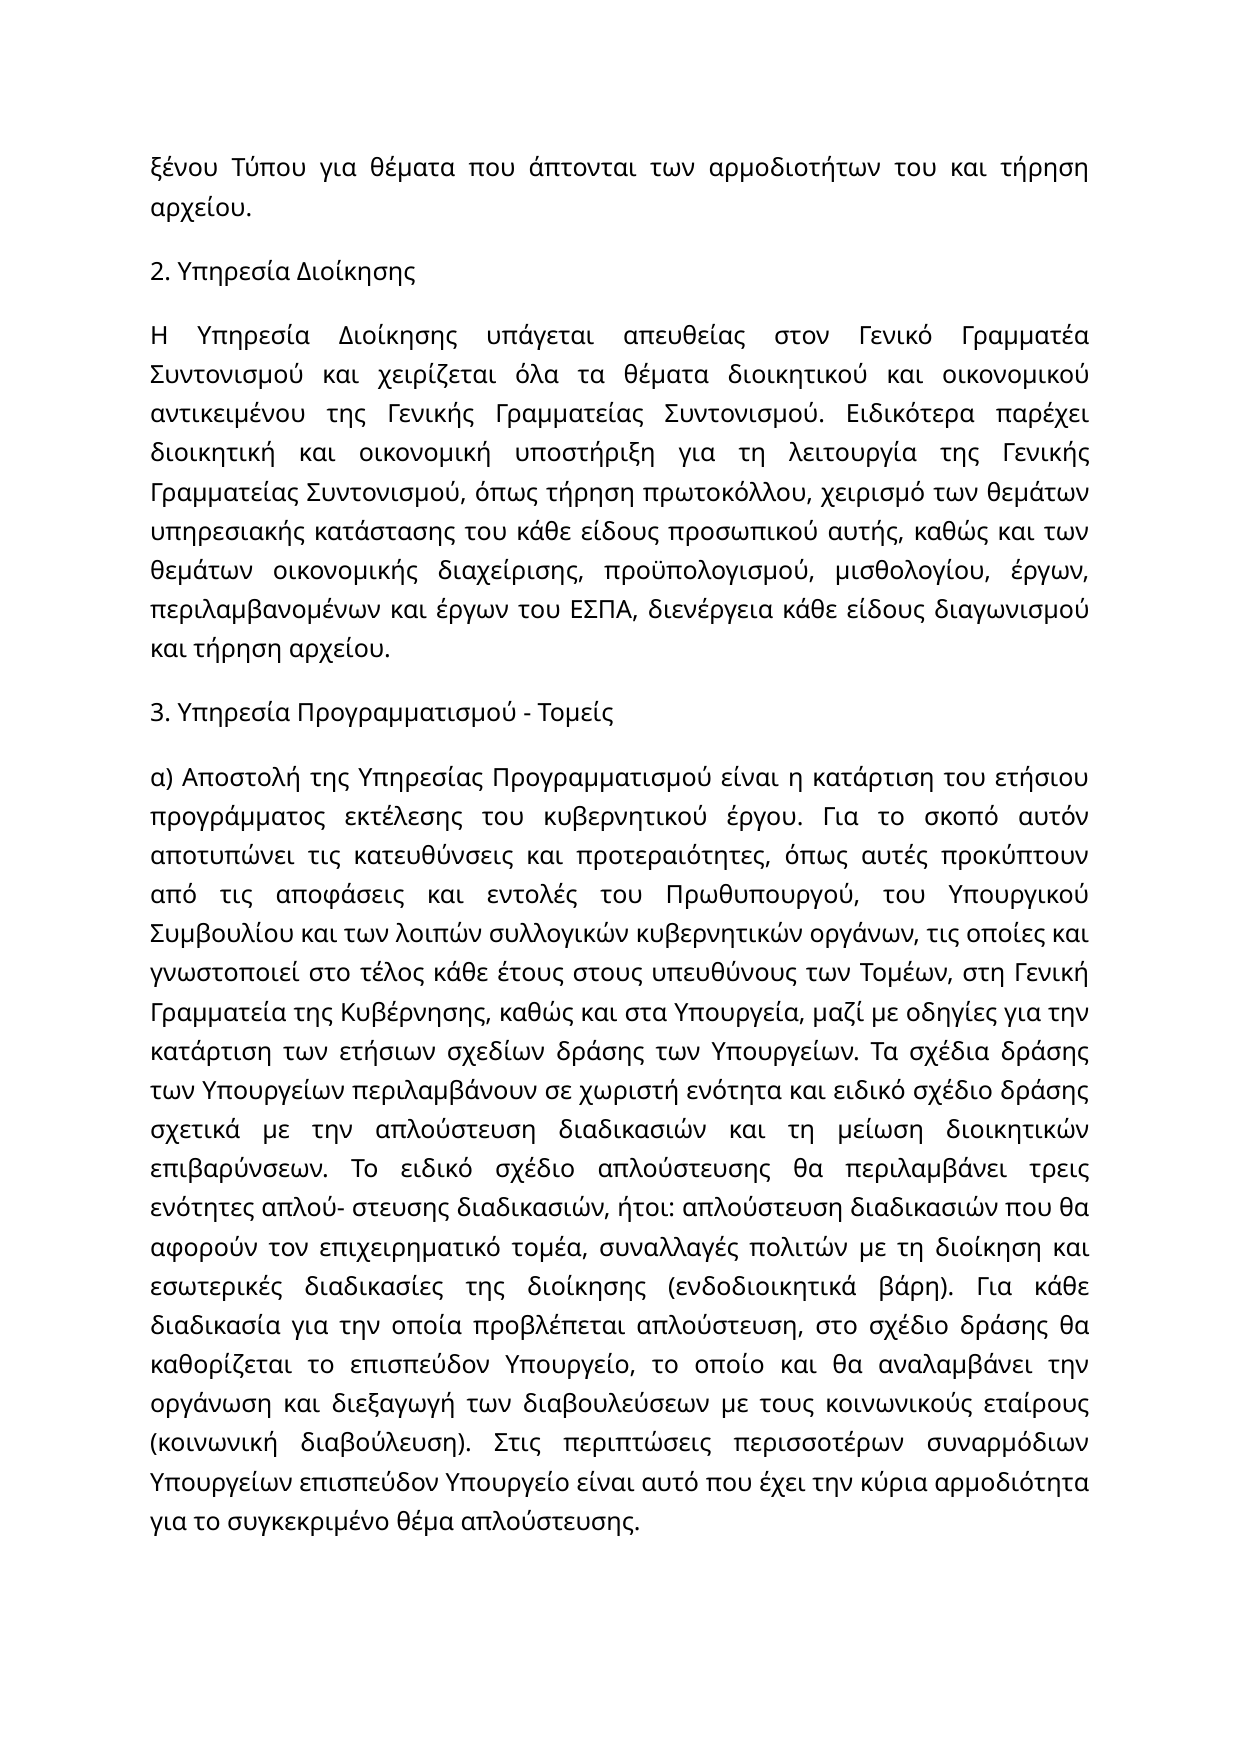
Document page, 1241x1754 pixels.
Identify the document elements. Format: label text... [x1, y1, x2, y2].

text 2. Υπηρεσία Διοίκησης [150, 253, 1090, 287]
text ξένου Τύπου για θέματα που άπτονται των αρμοδιοτήτων του και τήρηση αρχείου. [150, 150, 1090, 223]
text Η Υπηρεσία Διοίκησης υπάγεται απευθείας στον Γενικό Γραμματέα Συντονισμού και χειρίζεται όλα τα θέματα διοικητικού και οικονομικού αντικειμένου της Γενικής Γραμματείας Συντονισμού. Ειδικότερα παρέχει διοικητική και οικονομική υποστήριξη για τη λειτουργία της Γενικής Γραμματείας Συντονισμού, όπως τήρηση πρωτοκόλλου, χειρισμό των θεμάτων υπηρεσιακής κατάστασης του κάθε είδους προσωπικού αυτής, καθώς και των θεμάτων οικονομικής διαχείρισης, προϋπολογισμού, μισθολογίου, έργων, περιλαμβανομένων και έργων του ΕΣΠΑ, διενέργεια κάθε είδους διαγωνισμού και τήρηση αρχείου. [150, 317, 1090, 665]
text 3. Υπηρεσία Προγραμματισμού - Τομείς [150, 695, 1090, 729]
text α) Αποστολή της Υπηρεσίας Προγραμματισμού είναι η κατάρτιση του ετήσιου προγράμματος εκτέλεσης του κυβερνητικού έργου. Για το σκοπό αυτόν αποτυπώνει τις κατευθύνσεις και προτεραιότητες, όπως αυτές προκύπτουν από τις αποφάσεις και εντολές του Πρωθυπουργού, του Υπουργικού Συμβουλίου και των λοιπών συλλογικών κυβερνητικών οργάνων, τις οποίες και γνωστοποιεί στο τέλος κάθε έτους στους υπευθύνους των Τομέων, στη Γενική Γραμματεία της Κυβέρνησης, καθώς και στα Υπουργεία, μαζί με οδηγίες για την κατάρτιση των ετήσιων σχεδίων δράσης των Υπουργείων. Τα σχέδια δράσης των Υπουργείων περιλαμβάνουν σε χωριστή ενότητα και ειδικό σχέδιο δράσης σχετικά με την απλούστευση διαδικασιών και τη μείωση διοικητικών επιβαρύνσεων. Το ειδικό σχέδιο απλούστευσης θα περιλαμβάνει τρεις ενότητες απλού- στευσης διαδικασιών, ήτοι: απλούστευση διαδικασιών που θα αφορούν τον επιχειρηματικό τομέα, συναλλαγές πολιτών με τη διοίκηση και εσωτερικές διαδικασίες της διοίκησης (ενδοδιοικητικά βάρη). Για κάθε διαδικασία για την οποία προβλέπεται απλούστευση, στο σχέδιο δράσης θα καθορίζεται το επισπεύδον Υπουργείο, το οποίο και θα αναλαμβάνει την οργάνωση και διεξαγωγή των διαβουλεύσεων με τους κοινωνικούς εταίρους (κοινωνική διαβούλευση). Στις περιπτώσεις περισσοτέρων συναρμόδιων Υπουργείων επισπεύδον Υπουργείο είναι αυτό που έχει την κύρια αρμοδιότητα για το συγκεκριμένο θέμα απλούστευσης. [150, 759, 1090, 1537]
